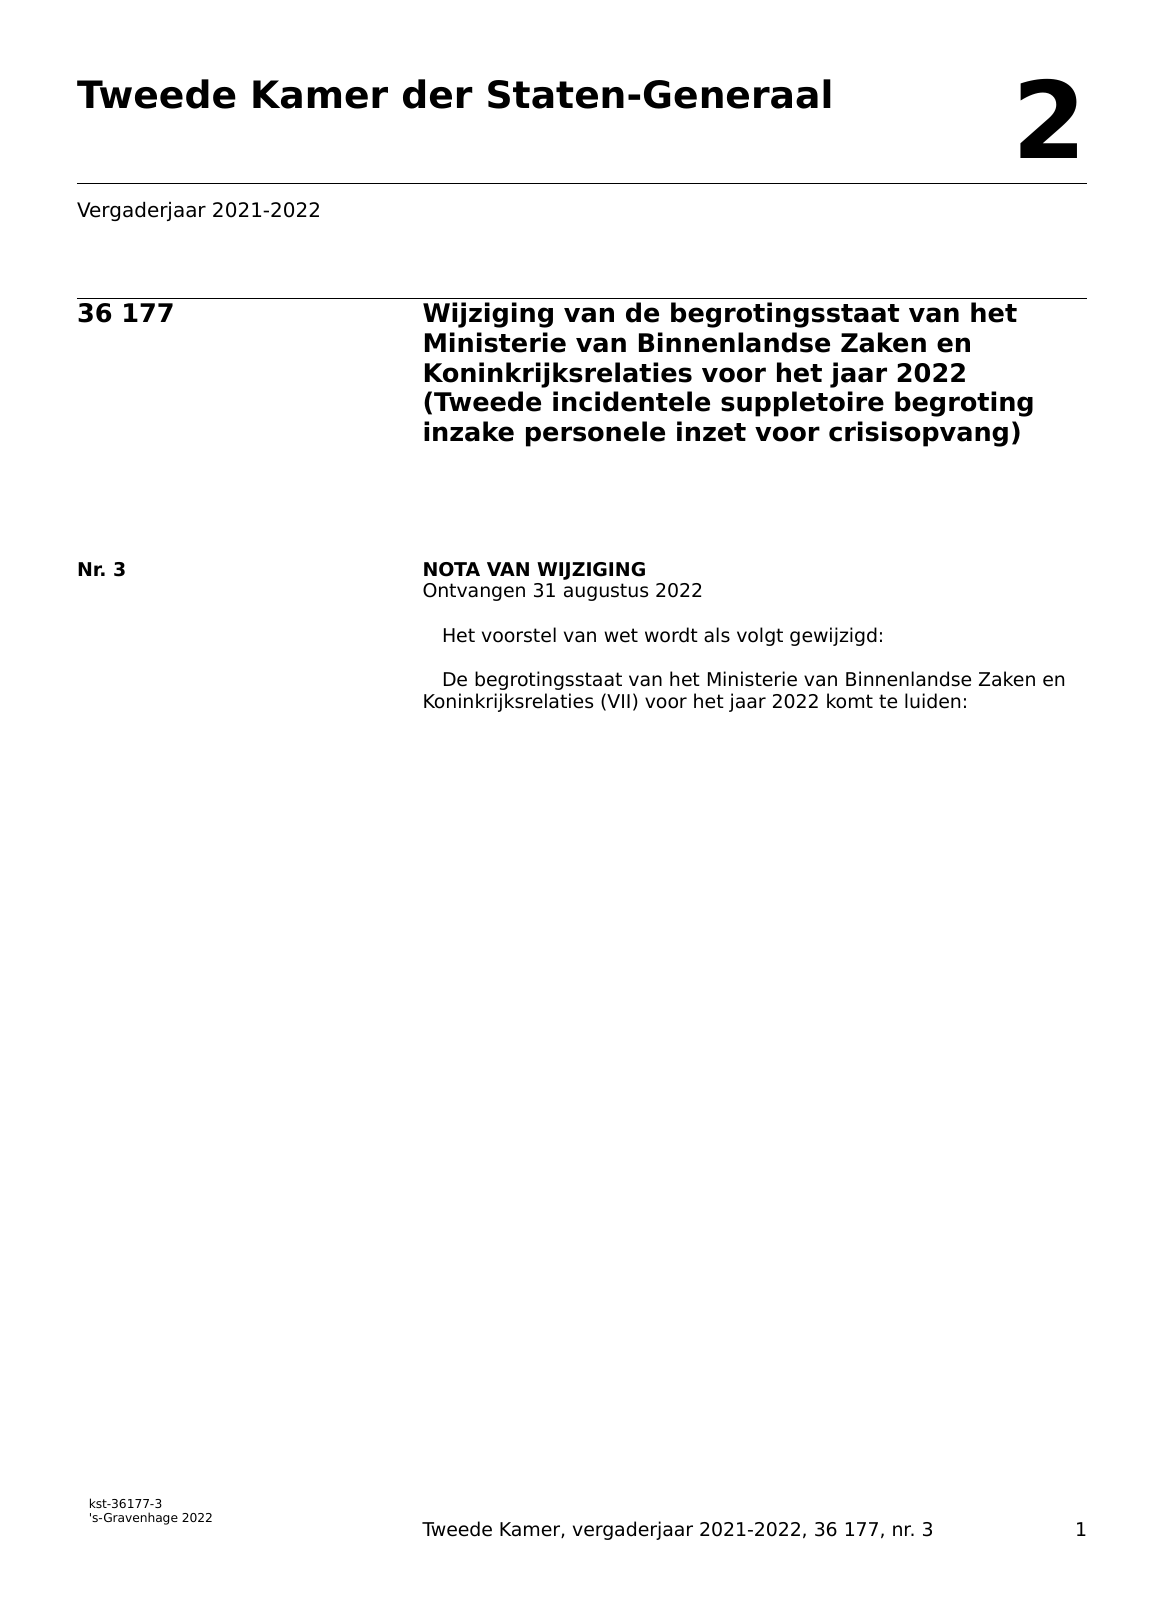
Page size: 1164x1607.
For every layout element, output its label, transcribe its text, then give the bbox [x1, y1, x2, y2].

table_cell Vergaderjaar 2021-2022 [77, 184, 1087, 298]
text De begrotingsstaat van het Ministerie van Binnenlandse Zaken en Koninkrijksrelaties (VII) voor het jaar 2022 komt te luiden: [422, 669, 1087, 713]
text 's-Gravenhage 2022 [88, 1511, 323, 1525]
table_header 2 [886, 59, 1087, 183]
subtitle 36 177 Wijziging van de begrotingsstaat van het Ministerie van Binnenlandse Zaken en Koninkrijksrelaties voor het jaar 2022 (Tweede incidentele suppletoire begroting inzake personele inzet voor crisisopvang) [77, 299, 1087, 447]
text Het voorstel van wet wordt als volgt gewijzigd: [422, 624, 1087, 647]
text kst-36177-3 [88, 1497, 323, 1511]
subtitle Nr. 3 NOTA VAN WIJZIGING [77, 558, 1087, 580]
table_header Tweede Kamer der Staten-Generaal [77, 59, 886, 183]
text Ontvangen 31 augustus 2022 [422, 580, 1087, 602]
